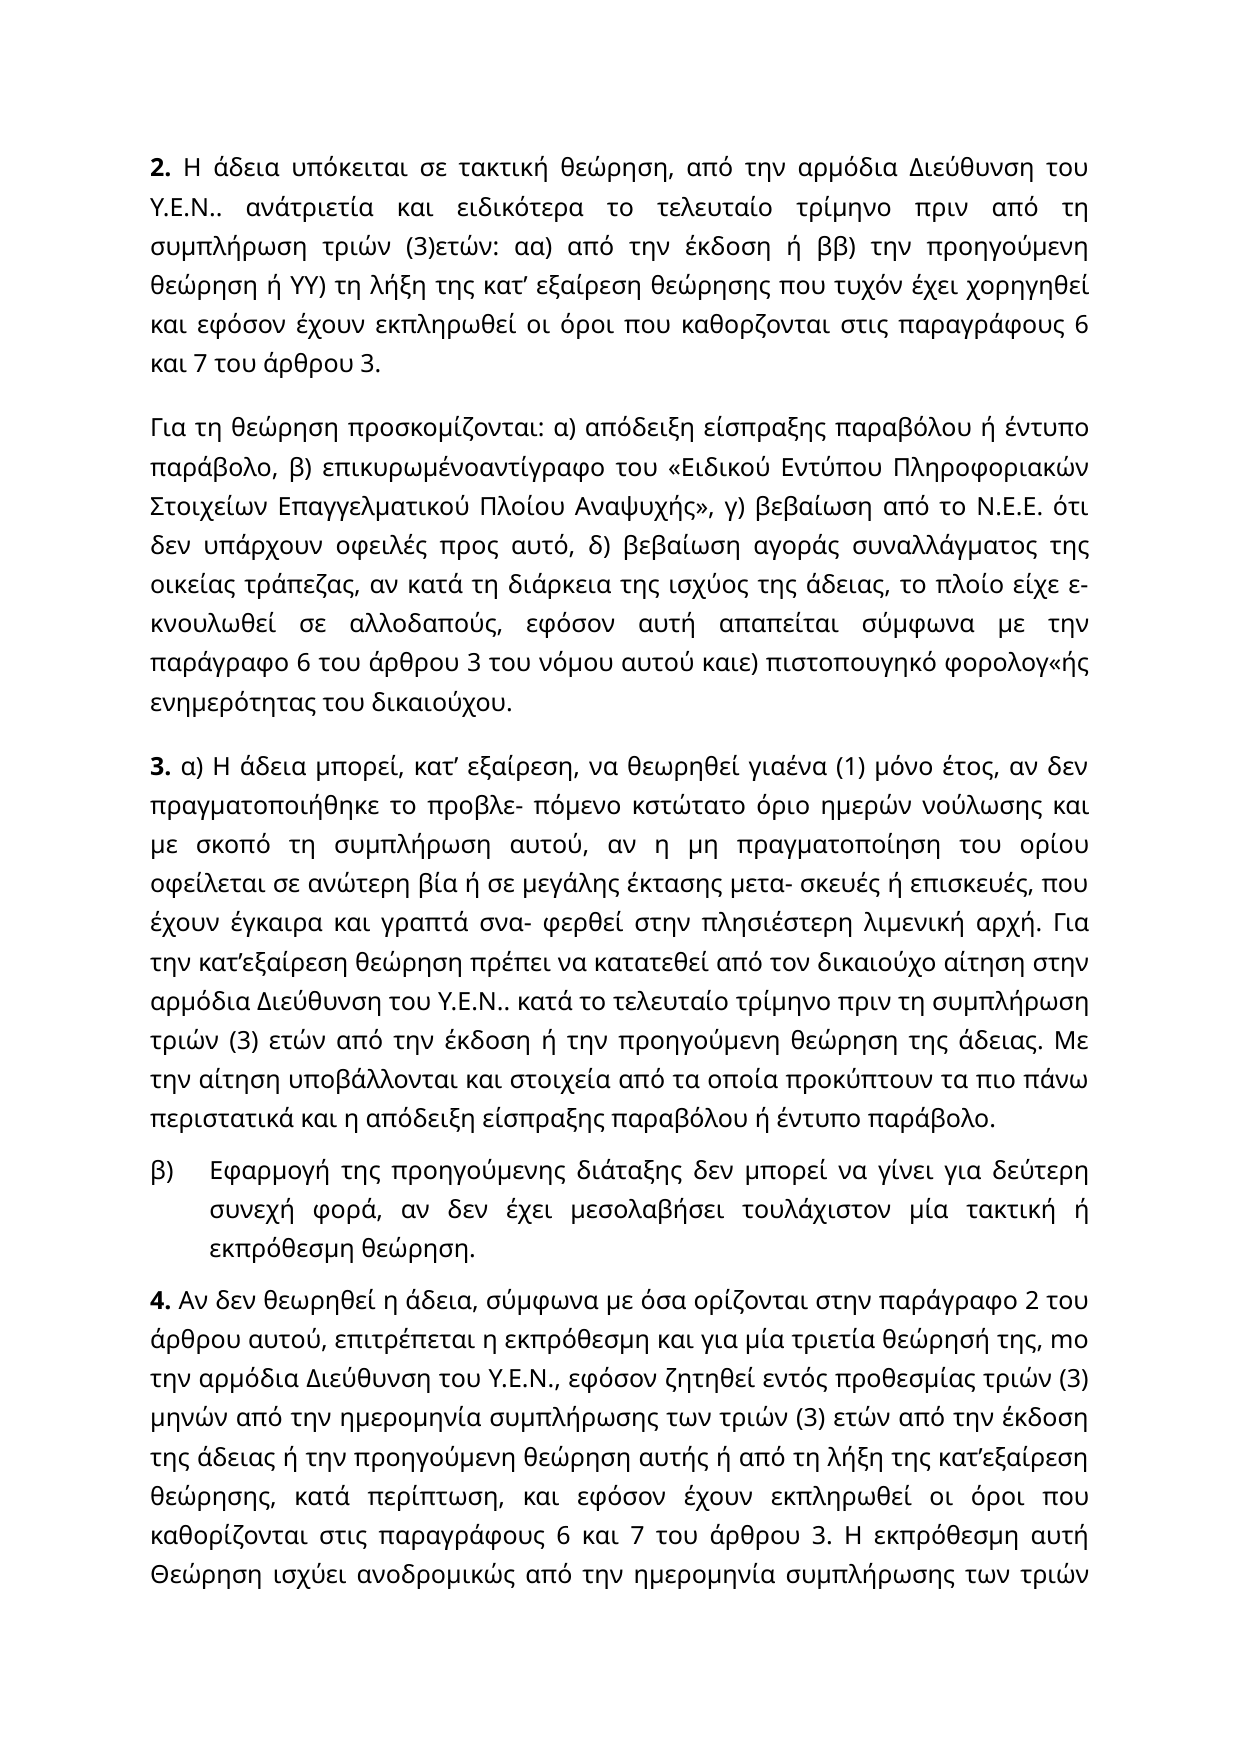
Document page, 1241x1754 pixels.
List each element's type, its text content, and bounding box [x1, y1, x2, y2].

text 2. Η άδεια υπόκειται σε τακτική θεώρηση, από την αρμόδια Διεύθυνση του Y.E.N.. ανάτριετία και ειδικότερα το τελευταίο τρίμηνο πριν από τη συμπλήρωση τριών (3)ετών: αα) από την έκδοση ή ββ) την προηγούμενη θεώρηση ή ΥΥ) τη λήξη της κατ’ εξαίρεση θεώρησης που τυχόν έχει χορηγηθεί και εφόσον έχουν εκπληρωθεί οι όροι που καθορζονται στις παραγράφους 6 και 7 του άρθρου 3. [150, 150, 1090, 380]
text Για τη θεώρηση προσκομίζονται: α) απόδειξη είσπραξης παραβόλου ή έντυπο παράβολο, β) επικυρωμένοαντίγραφο του «Ειδικού Εντύπου Πληροφοριακών Στοιχείων Επαγγελματικού Πλοίου Αναψυχής», γ) βεβαίωση από το N.E.E. ότι δεν υπάρχουν οφειλές προς αυτό, δ) βεβαίωση αγοράς συναλλάγματος της οικείας τράπεζας, αν κατά τη διάρκεια της ισχύος της άδειας, το πλοίο είχε ε- κνουλωθεί σε αλλοδαπούς, εφόσον αυτή απαπείται σύμφωνα με την παράγραφο 6 του άρθρου 3 του νόμου αυτού καιε) πιστοπουγηκό φορολογ«ής ενημερότητας του δικαιούχου. [150, 410, 1090, 718]
list β) Εφαρμογή της προηγούμενης διάταξης δεν μπορεί να γίνει για δεύτερη συνεχή φορά, αν δεν έχει μεσολαβήσει τουλάχιστον μία τακτική ή εκπρόθεσμη θεώρηση. [150, 1152, 1090, 1265]
text 4. Αν δεν θεωρηθεί η άδεια, σύμφωνα με όσα ορίζονται στην παράγραφο 2 του άρθρου αυτού, επιτρέπεται η εκπρόθεσμη και για μία τριετία θεώρησή της, mo την αρμόδια Διεύθυνση του Y.E.N., εφόσον ζητηθεί εντός προθεσμίας τριών (3) μηνών από την ημερομηνία συμπλήρωσης των τριών (3) ετών από την έκδοση της άδειας ή την προηγούμενη θεώρηση αυτής ή από τη λήξη της κατ’εξαίρεση θεώρησης, κατά περίπτωση, και εφόσον έχουν εκπληρωθεί οι όροι που καθορίζονται στις παραγράφους 6 και 7 του άρθρου 3. Η εκπρόθεσμη αυτή Θεώρηση ισχύει ανοδρομικώς από την ημερομηνία συμπλήρωσης των τριών [150, 1282, 1090, 1591]
text 3. α) Η άδεια μπορεί, κατ’ εξαίρεση, να θεωρηθεί γιαένα (1) μόνο έτος, αν δεν πραγματοποιήθηκε το προβλε- πόμενο κστώτατο όριο ημερών νούλωσης και με σκοπό τη συμπλήρωση αυτού, αν η μη πραγματοποίηση του ορίου οφείλεται σε ανώτερη βία ή σε μεγάλης έκτασης μετα- σκευές ή επισκευές, που έχουν έγκαιρα και γραπτά σνα- φερθεί στην πλησιέστερη λιμενική αρχή. Για την κατ’εξαίρεση θεώρηση πρέπει να κατατεθεί από τον δικαιούχο αίτηση στην αρμόδια Διεύθυνση του Y.E.N.. κατά το τελευταίο τρίμηνο πριν τη συμπλήρωση τριών (3) ετών από την έκδοση ή την προηγούμενη θεώρηση της άδειας. Με την αίτηση υποβάλλονται και στοιχεία από τα οποία προκύπτουν τα πιο πάνω περιστατικά και η απόδειξη είσπραξης παραβόλου ή έντυπο παράβολο. [150, 748, 1090, 1135]
